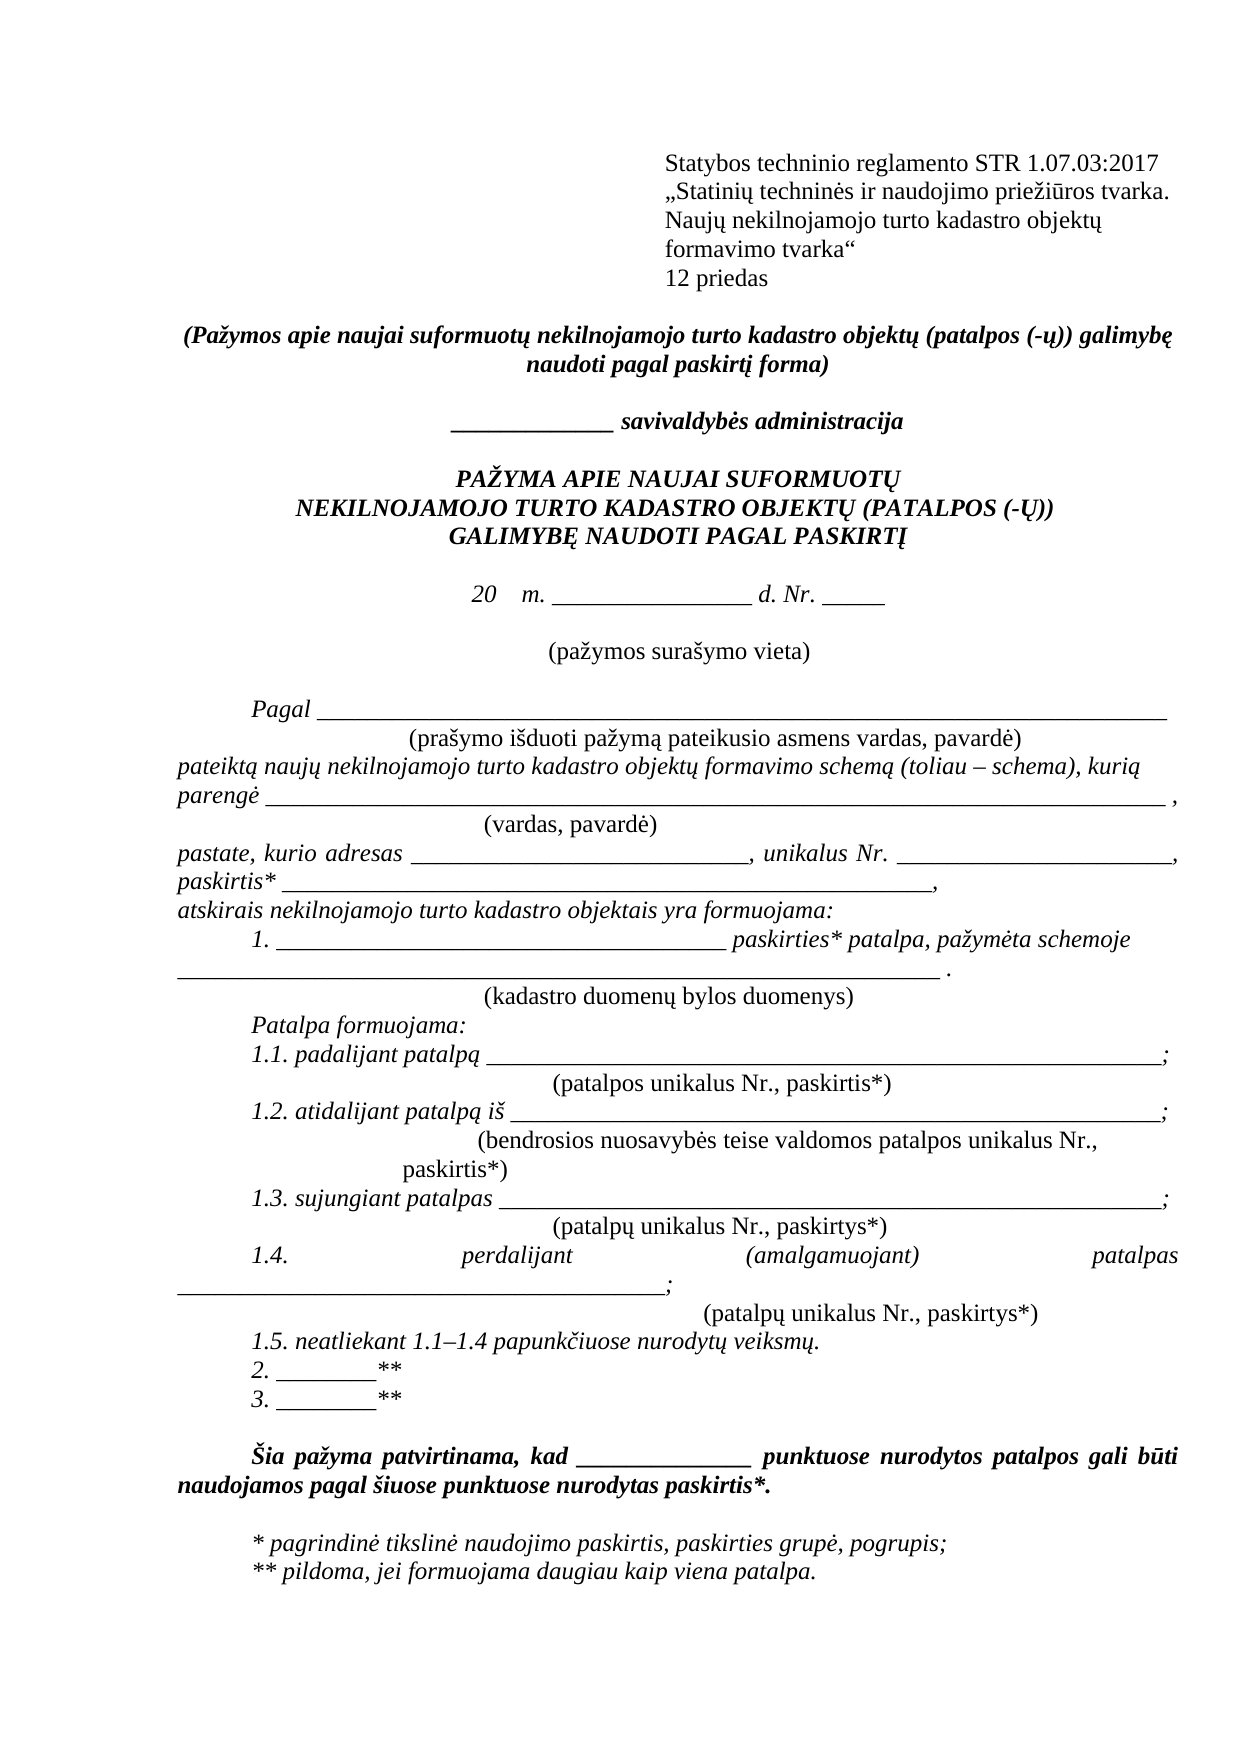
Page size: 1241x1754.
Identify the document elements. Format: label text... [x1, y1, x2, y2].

text Naujų nekilnojamojo turto kadastro objektų [177, 205, 1181, 234]
text nekilnojamojo turto kadastro objektų (PATALPOS (-Ų)) [177, 493, 1181, 521]
text (vardas, pavardė) [177, 809, 1181, 838]
text (kadastro duomenų bylos duomenys) [402, 981, 1181, 1010]
text 20 m. ________________ d. Nr. _____ [177, 579, 1181, 608]
text (patalpos unikalus Nr., paskirtis*) [478, 1068, 1181, 1096]
text 12 priedas [177, 263, 1181, 291]
text _____________________________________________________________ . [177, 953, 1181, 981]
text 2. ________** [177, 1355, 1181, 1384]
text parengė ________________________________________________________________________ , [177, 780, 1181, 809]
text (prašymo išduoti pažymą pateikusio asmens vardas, pavardė) [177, 723, 1181, 751]
text GALIMYBĘ NAUDOTI PAGAL PASKIRTĮ [177, 521, 1181, 550]
text 1. ____________________________________ paskirties* patalpa, pažymėta schemoje [177, 924, 1181, 953]
text Patalpa formuojama: [177, 1010, 1181, 1039]
text PAŽYMA apie naujai suformuotų [177, 464, 1181, 493]
text (pažymos surašymo vieta) [177, 636, 1181, 665]
text (patalpų unikalus Nr., paskirtys*) [177, 1298, 1181, 1326]
text atskirais nekilnojamojo turto kadastro objektais yra formuojama: [177, 895, 1181, 924]
text * pagrindinė tikslinė naudojimo paskirtis, paskirties grupė, pogrupis; [177, 1528, 1181, 1556]
text 1.3. sujungiant patalpas _____________________________________________________; [177, 1183, 1181, 1211]
text (patalpų unikalus Nr., paskirtys*) [477, 1211, 1181, 1240]
text Šia pažyma patvirtinama, kad ______________ punktuose nurodytos patalpos gali būti naudojamos pagal šiuose punktuose nurodytas paskirtis*. [177, 1441, 1181, 1499]
text 3. ________** [177, 1384, 1181, 1413]
text _____________ savivaldybės administracija [177, 406, 1181, 435]
text 1.2. atidalijant patalpą iš ____________________________________________________; [177, 1096, 1181, 1125]
text 1.4. perdalijant (amalgamuojant) patalpas _______________________________________; [177, 1240, 1181, 1298]
text formavimo tvarka“ [177, 234, 1181, 263]
text pateiktą naujų nekilnojamojo turto kadastro objektų formavimo schemą (toliau – schema), kurią [177, 751, 1181, 780]
text Statybos techninio reglamento STR 1.07.03:2017 [177, 148, 1181, 176]
text 1.1. padalijant patalpą ______________________________________________________; [177, 1039, 1181, 1068]
text ** pildoma, jei formuojama daugiau kaip viena patalpa. [177, 1556, 1181, 1585]
text (bendrosios nuosavybės teise valdomos patalpos unikalus Nr., paskirtis*) [402, 1125, 1181, 1183]
text 1.5. neatliekant 1.1–1.4 papunkčiuose nurodytų veiksmų. [177, 1326, 1181, 1355]
text (Pažymos apie naujai suformuotų nekilnojamojo turto kadastro objektų (patalpos (-ų)) galimybę naudoti pagal paskirtį forma) [177, 320, 1181, 378]
text „Statinių techninės ir naudojimo priežiūros tvarka. [177, 176, 1181, 205]
text pastate, kurio adresas ___________________________, unikalus Nr. ______________________, paskirtis* ____________________________________________________, [177, 838, 1181, 895]
text Pagal ____________________________________________________________________ [177, 694, 1181, 723]
